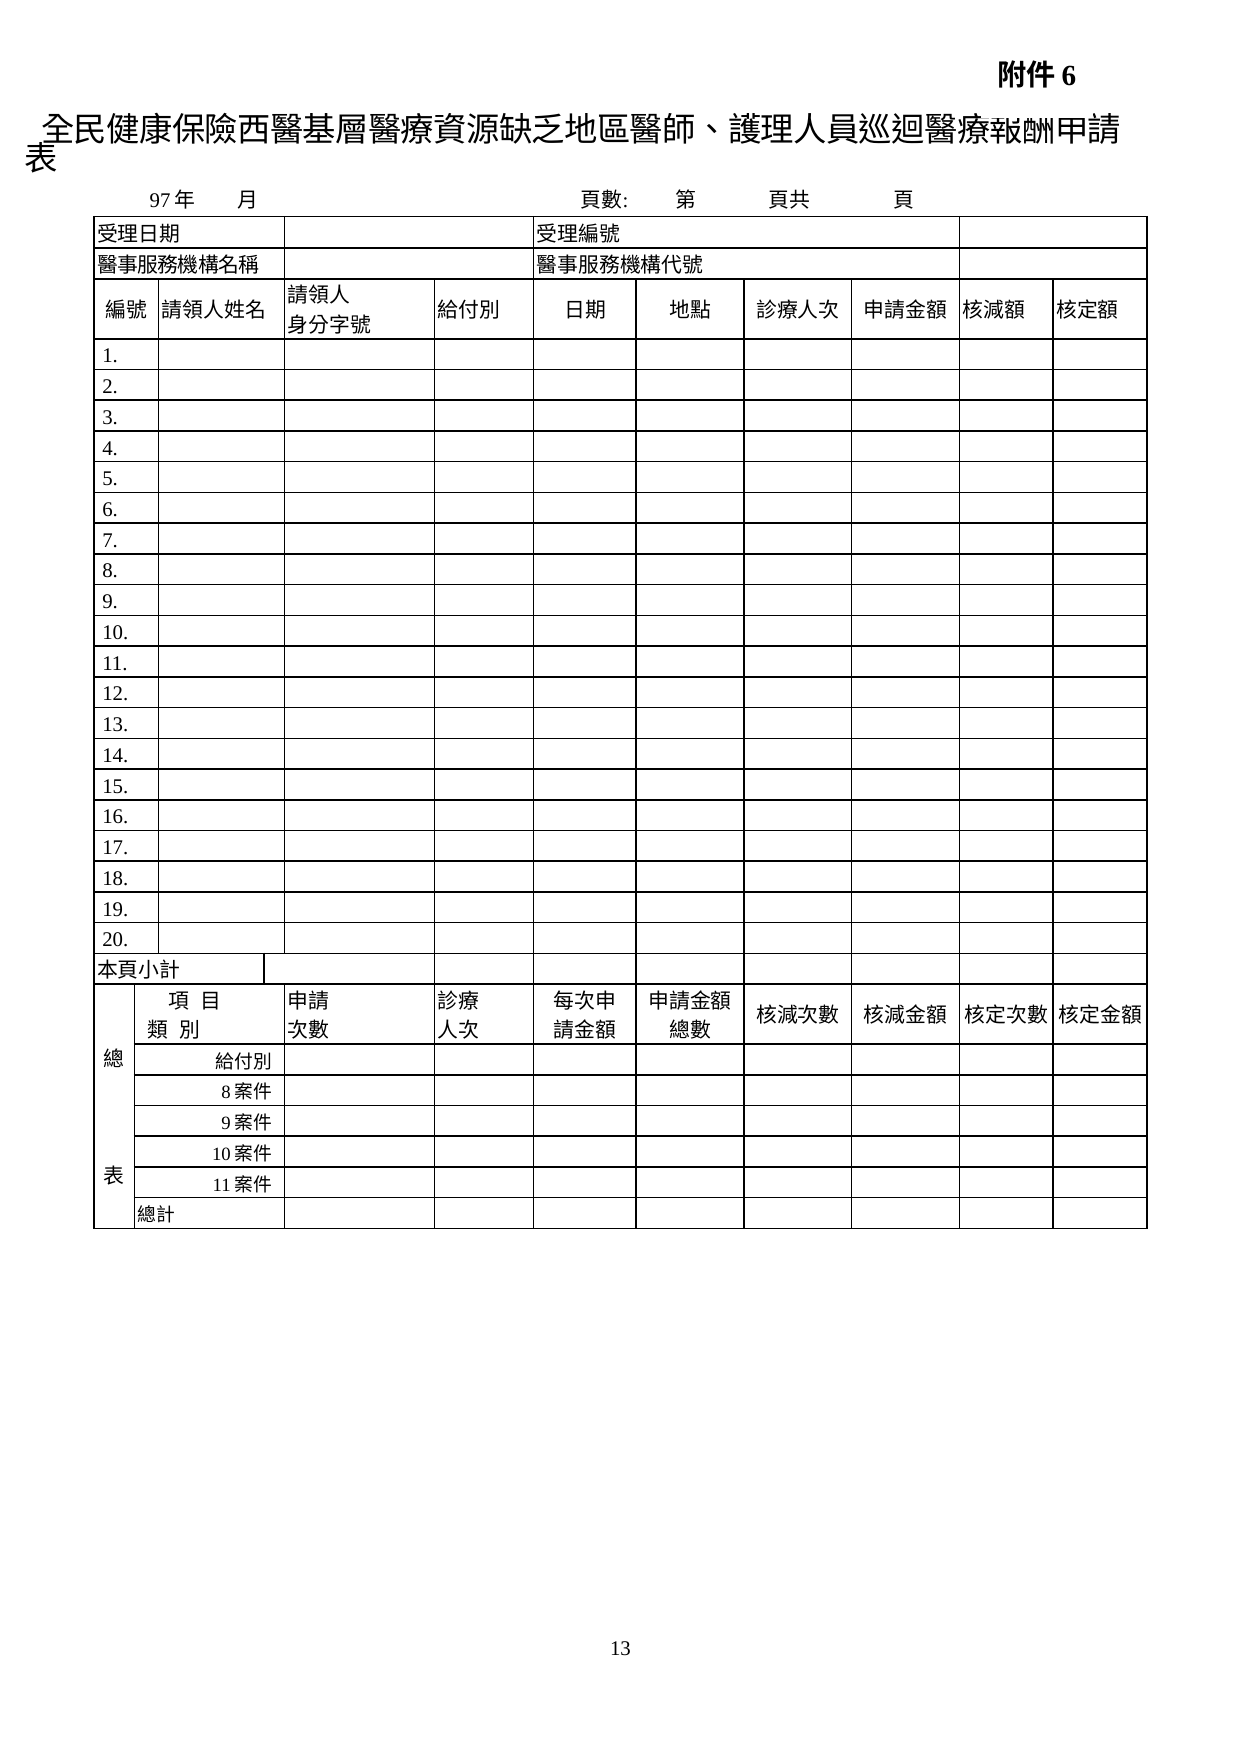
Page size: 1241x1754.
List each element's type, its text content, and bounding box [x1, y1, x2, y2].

table_cell 申請金額 [852, 280, 959, 338]
table_cell [1054, 831, 1146, 860]
table_cell [1054, 647, 1146, 676]
table_cell [159, 770, 284, 799]
table_cell [285, 801, 434, 829]
table_cell [745, 340, 851, 369]
table_cell 16. [95, 801, 158, 829]
table_cell 本頁小計 [95, 954, 263, 983]
table_cell 申請金額 總數 [637, 985, 743, 1043]
table_cell 12. [95, 678, 158, 707]
table_cell 17. [95, 831, 158, 860]
table_cell [852, 1076, 959, 1104]
table_cell [435, 616, 533, 645]
table_cell [960, 1198, 1052, 1227]
table_cell [745, 462, 851, 492]
table_cell [745, 923, 851, 952]
table_cell [1054, 801, 1146, 829]
table_cell [159, 340, 284, 369]
table_cell [534, 340, 635, 369]
table_cell [745, 493, 851, 522]
table_cell 9. [95, 585, 158, 614]
table_cell [745, 401, 851, 430]
table_cell [435, 401, 533, 430]
table_cell [637, 1076, 743, 1104]
table_cell [285, 893, 434, 922]
table_cell [1054, 923, 1146, 952]
table_cell 日期 [534, 280, 635, 338]
table_cell [435, 923, 533, 952]
table_cell [435, 340, 533, 369]
table_cell 20. [95, 923, 158, 952]
table_header 受理日期 [95, 217, 284, 247]
table_cell [637, 831, 743, 860]
table_cell [1054, 1168, 1146, 1197]
table_cell [159, 585, 284, 614]
table_cell [637, 462, 743, 492]
table_cell [435, 1137, 533, 1166]
table_cell [852, 524, 959, 553]
table_cell [637, 739, 743, 768]
table_cell [159, 647, 284, 676]
table_cell [745, 893, 851, 922]
table_cell [435, 555, 533, 584]
text 全民健康保險西醫基層醫療資源缺乏地區醫師、護理人員巡迴醫療報酬申請表 [24, 118, 1122, 176]
table_cell [637, 923, 743, 952]
table_cell [159, 370, 284, 399]
table_cell [435, 1045, 533, 1074]
table_header [285, 217, 533, 247]
table_cell [852, 954, 959, 983]
table_cell [534, 555, 635, 584]
table_cell [1054, 555, 1146, 584]
table_cell [534, 1198, 635, 1227]
table_cell [435, 801, 533, 829]
table_cell 總計 [135, 1198, 284, 1227]
table_cell [534, 739, 635, 768]
table_cell [637, 893, 743, 922]
table_cell [960, 954, 1052, 983]
table_cell [960, 862, 1052, 891]
table_cell [852, 923, 959, 952]
table_cell [852, 1045, 959, 1074]
table_cell [852, 1198, 959, 1227]
table_cell 申請 次數 [285, 985, 434, 1043]
table_cell 4. [95, 432, 158, 461]
table_cell [285, 524, 434, 553]
table_cell 6. [95, 493, 158, 522]
table_cell [285, 249, 533, 278]
table_cell [637, 555, 743, 584]
table_cell [159, 862, 284, 891]
table_cell 2. [95, 370, 158, 399]
table_cell [534, 524, 635, 553]
table_cell [435, 493, 533, 522]
table_cell [435, 862, 533, 891]
text 97年 月 頁數: 第 頁共 頁 [118, 176, 1122, 216]
table_cell 10. [95, 616, 158, 645]
table_cell [1054, 401, 1146, 430]
table_cell [1054, 493, 1146, 522]
table_cell [960, 647, 1052, 676]
table_cell [285, 462, 434, 492]
table_cell [852, 493, 959, 522]
table_cell [1054, 770, 1146, 799]
table_cell [960, 923, 1052, 952]
table_cell [285, 678, 434, 707]
table_cell [637, 340, 743, 369]
table_cell [285, 1076, 434, 1104]
table_cell [534, 462, 635, 492]
table_cell [534, 647, 635, 676]
table_cell 請領人姓名 [159, 280, 284, 338]
table_cell [852, 370, 959, 399]
table_cell [534, 801, 635, 829]
table_cell [1054, 708, 1146, 737]
table_cell [852, 739, 959, 768]
table_cell [435, 770, 533, 799]
table_cell [435, 370, 533, 399]
table_cell [637, 678, 743, 707]
table_cell [285, 585, 434, 614]
table_cell [637, 1106, 743, 1135]
table_cell [745, 831, 851, 860]
table_cell 醫事服務機構代號 [534, 249, 959, 278]
table_cell 編號 [95, 280, 158, 338]
table_cell [745, 616, 851, 645]
table_cell [637, 1198, 743, 1227]
table_cell 14. [95, 739, 158, 768]
table_cell [285, 708, 434, 737]
table_cell 醫事服務機構名稱 [95, 249, 284, 278]
table_cell [435, 1168, 533, 1197]
table_cell 核減次數 [745, 985, 851, 1043]
table_cell 9案件 [135, 1106, 284, 1135]
table_cell [745, 1168, 851, 1197]
table_cell [534, 923, 635, 952]
table_cell [534, 370, 635, 399]
table_cell [960, 708, 1052, 737]
table_cell 給付別 [135, 1045, 284, 1074]
table_cell [960, 1168, 1052, 1197]
table_cell 10案件 [135, 1137, 284, 1166]
table_cell [534, 893, 635, 922]
table_cell [960, 831, 1052, 860]
table_cell [435, 647, 533, 676]
table_cell [435, 831, 533, 860]
table_header 受理編號 [534, 217, 959, 247]
table_cell [852, 1168, 959, 1197]
table_cell [285, 432, 434, 461]
table_cell [534, 708, 635, 737]
table_cell [637, 370, 743, 399]
table_cell [159, 555, 284, 584]
table_cell [637, 1045, 743, 1074]
table_cell [159, 893, 284, 922]
table_cell [745, 647, 851, 676]
table_cell [285, 770, 434, 799]
table_cell [637, 954, 743, 983]
table_cell [745, 862, 851, 891]
table_cell [745, 432, 851, 461]
table_cell [285, 401, 434, 430]
table_cell [960, 462, 1052, 492]
table_cell [960, 493, 1052, 522]
table_cell [285, 739, 434, 768]
table_cell [960, 524, 1052, 553]
table_cell [745, 770, 851, 799]
table_cell 3. [95, 401, 158, 430]
table_cell [1054, 1137, 1146, 1166]
table_cell [159, 524, 284, 553]
table_cell [960, 1106, 1052, 1135]
table_cell [745, 801, 851, 829]
table_cell [960, 893, 1052, 922]
table_cell 總 表 [95, 985, 134, 1227]
table_cell [745, 370, 851, 399]
table_cell [852, 678, 959, 707]
table_cell [1054, 370, 1146, 399]
table_cell [745, 1076, 851, 1104]
table_cell 1. [95, 340, 158, 369]
table_cell 診療 人次 [435, 985, 533, 1043]
table_cell [1054, 1045, 1146, 1074]
table_cell [637, 647, 743, 676]
table_cell [1054, 462, 1146, 492]
table_cell [852, 1137, 959, 1166]
table_cell [285, 493, 434, 522]
table_cell [1054, 432, 1146, 461]
table_cell [285, 370, 434, 399]
table_cell [960, 585, 1052, 614]
table_cell [534, 493, 635, 522]
table_cell [852, 585, 959, 614]
table_cell 7. [95, 524, 158, 553]
table_cell [1054, 616, 1146, 645]
table_cell [285, 340, 434, 369]
table_cell [852, 801, 959, 829]
text [982, 45, 1092, 116]
table_cell [435, 678, 533, 707]
table_cell [852, 555, 959, 584]
table_cell [637, 801, 743, 829]
table_cell [852, 893, 959, 922]
table_cell [534, 1168, 635, 1197]
table_cell [285, 555, 434, 584]
table_cell 11案件 [135, 1168, 284, 1197]
table_cell 每次申 請金額 [534, 985, 635, 1043]
table_cell [745, 524, 851, 553]
table_cell [1054, 862, 1146, 891]
table_cell [637, 862, 743, 891]
table_cell [745, 1045, 851, 1074]
table_cell [285, 831, 434, 860]
table_cell [534, 862, 635, 891]
table_cell [159, 678, 284, 707]
table_cell [960, 616, 1052, 645]
table_cell [435, 585, 533, 614]
table_cell [435, 954, 533, 983]
table_cell [852, 432, 959, 461]
table_cell [852, 401, 959, 430]
table_cell [637, 1168, 743, 1197]
table_cell [852, 462, 959, 492]
table_cell 給付別 [435, 280, 533, 338]
table_cell [285, 862, 434, 891]
table_cell [285, 1106, 434, 1135]
table_cell [745, 1137, 851, 1166]
table_cell [159, 432, 284, 461]
table_cell 8. [95, 555, 158, 584]
table_cell 13. [95, 708, 158, 737]
table_cell [745, 1198, 851, 1227]
table_cell [285, 1198, 434, 1227]
table_cell [1054, 893, 1146, 922]
table_cell [534, 770, 635, 799]
table_cell 地點 [637, 280, 743, 338]
table_cell [159, 923, 284, 952]
table_cell [159, 616, 284, 645]
table_cell [637, 770, 743, 799]
table_cell [960, 801, 1052, 829]
table_cell [852, 616, 959, 645]
table_cell [1054, 739, 1146, 768]
table_cell [1054, 1198, 1146, 1227]
table_cell 核定金額 [1054, 985, 1146, 1043]
text 附件6 [997, 52, 1077, 94]
table_cell [745, 739, 851, 768]
table_cell [435, 1198, 533, 1227]
table_cell [534, 401, 635, 430]
table_cell [159, 801, 284, 829]
table_cell [1054, 678, 1146, 707]
table_cell [159, 493, 284, 522]
table_cell [960, 1137, 1052, 1166]
table_cell 15. [95, 770, 158, 799]
table_cell [534, 1106, 635, 1135]
table_cell [637, 401, 743, 430]
table_cell [852, 862, 959, 891]
table_cell [159, 831, 284, 860]
table_cell [435, 1106, 533, 1135]
table_cell [534, 954, 635, 983]
table_cell [285, 1168, 434, 1197]
table_cell [745, 585, 851, 614]
table_cell [960, 432, 1052, 461]
table_cell [435, 432, 533, 461]
table_cell [960, 555, 1052, 584]
table_cell [534, 678, 635, 707]
table_cell [285, 923, 434, 952]
table_cell [285, 616, 434, 645]
table_cell [435, 1076, 533, 1104]
table_cell [960, 1076, 1052, 1104]
table_cell 核減金額 [852, 985, 959, 1043]
table_cell [285, 1137, 434, 1166]
table_cell [265, 954, 434, 983]
table_cell 核減額 [960, 280, 1052, 338]
table_cell [1054, 954, 1146, 983]
table_cell 核定次數 [960, 985, 1052, 1043]
table_cell [745, 708, 851, 737]
table_cell [435, 462, 533, 492]
table_cell [534, 585, 635, 614]
table_cell [852, 708, 959, 737]
table_cell [852, 831, 959, 860]
table_cell [852, 340, 959, 369]
table_cell [745, 1106, 851, 1135]
table_cell [960, 340, 1052, 369]
table_cell [1054, 585, 1146, 614]
table_cell [745, 954, 851, 983]
table_cell [745, 678, 851, 707]
table_cell [1054, 524, 1146, 553]
table_cell [745, 555, 851, 584]
table_cell [534, 1137, 635, 1166]
table_cell [852, 647, 959, 676]
table_cell [435, 708, 533, 737]
table_cell [159, 739, 284, 768]
table_cell 19. [95, 893, 158, 922]
table_cell 5. [95, 462, 158, 492]
table_cell [637, 493, 743, 522]
table_cell [637, 1137, 743, 1166]
table_cell [159, 708, 284, 737]
table_cell [1054, 340, 1146, 369]
table_cell [534, 831, 635, 860]
table_cell [637, 708, 743, 737]
table_cell [534, 432, 635, 461]
table_cell [285, 647, 434, 676]
table_cell [534, 1045, 635, 1074]
table_cell 請領人 身分字號 [285, 280, 434, 338]
table_cell [285, 1045, 434, 1074]
table_cell [1054, 1076, 1146, 1104]
table_cell [534, 616, 635, 645]
table_cell 項 目 類 別 [135, 985, 284, 1043]
table_cell [960, 1045, 1052, 1074]
table_cell [637, 616, 743, 645]
table_cell [435, 739, 533, 768]
table_cell [435, 893, 533, 922]
table_cell [534, 1076, 635, 1104]
table_cell [159, 462, 284, 492]
table_cell 核定額 [1054, 280, 1146, 338]
table_cell [435, 524, 533, 553]
table_cell [960, 249, 1146, 278]
table_cell [637, 585, 743, 614]
table_cell [960, 678, 1052, 707]
table_cell 11. [95, 647, 158, 676]
table_cell [637, 432, 743, 461]
table_header [960, 217, 1146, 247]
table_cell 18. [95, 862, 158, 891]
table_cell [852, 770, 959, 799]
table_cell [960, 739, 1052, 768]
table_cell [960, 770, 1052, 799]
table_cell [637, 524, 743, 553]
table_cell [960, 370, 1052, 399]
table_cell [960, 401, 1052, 430]
table_cell [159, 401, 284, 430]
table_cell [852, 1106, 959, 1135]
table_cell 8案件 [135, 1076, 284, 1104]
table_cell 診療人次 [745, 280, 851, 338]
table_cell [1054, 1106, 1146, 1135]
